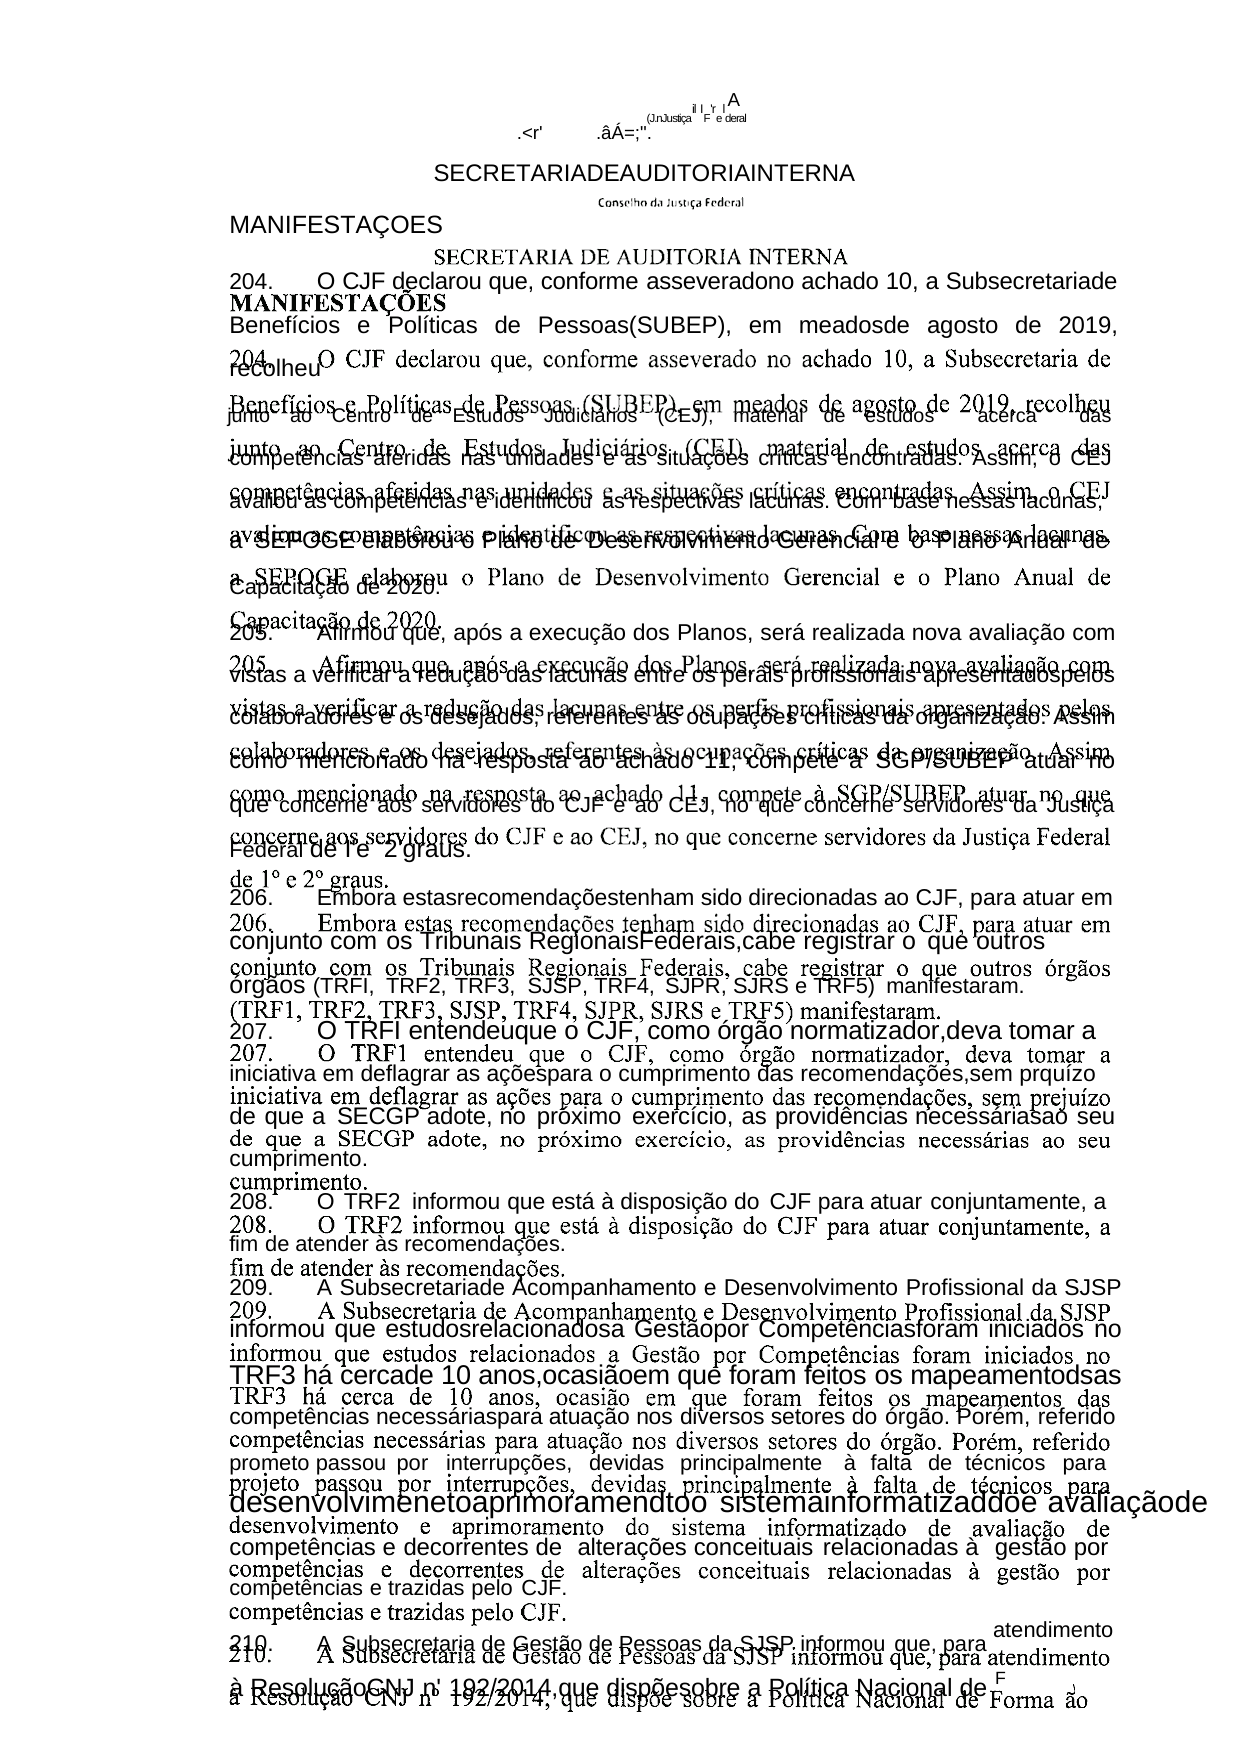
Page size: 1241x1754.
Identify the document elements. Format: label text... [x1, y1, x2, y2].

text competências e decorrentes de alterações conceituais relacionadas à gestão por [1111, 1533, 1240, 1561]
text a SEPOGE elaborou o Plano de Desenvolvimento Gerencial e o Plano Anual de [1111, 532, 1240, 553]
text competências e trazidas pelo CJF. [1111, 1575, 1240, 1600]
list O TRF2 informou que está à disposição do CJF para atuar conjuntamente, a [1111, 1188, 1240, 1214]
text prometo passou por interrupções, devidas principalmente à falta de técnicos para [1111, 1450, 1240, 1475]
text fim de atender às recomendações. [1111, 1231, 1240, 1256]
text A [227, 89, 1240, 110]
list A Subsecretaria de Gestão de Pessoas da SJSP informou que, para atendimento [1111, 1617, 1240, 1657]
picture [1105, 1413, 1111, 1423]
text SECRETARIADEAUDITORIAINTERNA [433, 159, 1240, 186]
text Capacitação de 2020. [1111, 573, 1240, 599]
text (J.nJustiçail IF'relderal [211, 111, 1183, 125]
text à ResoluçãoCNJ n' 192/2014,que dispõesobre a Política Nacional de F [1111, 1668, 1240, 1702]
picture [1104, 1627, 1110, 1636]
text MANIFESTAÇOES [1111, 210, 1240, 239]
subtitle desenvolvimenetoaprimoramendtoo sistemainformatizaddoe avaliaçãode [1111, 1484, 1240, 1518]
picture [227, 197, 1111, 1712]
text .<r' .âÁ=;". [517, 125, 1240, 143]
picture [1104, 757, 1111, 767]
